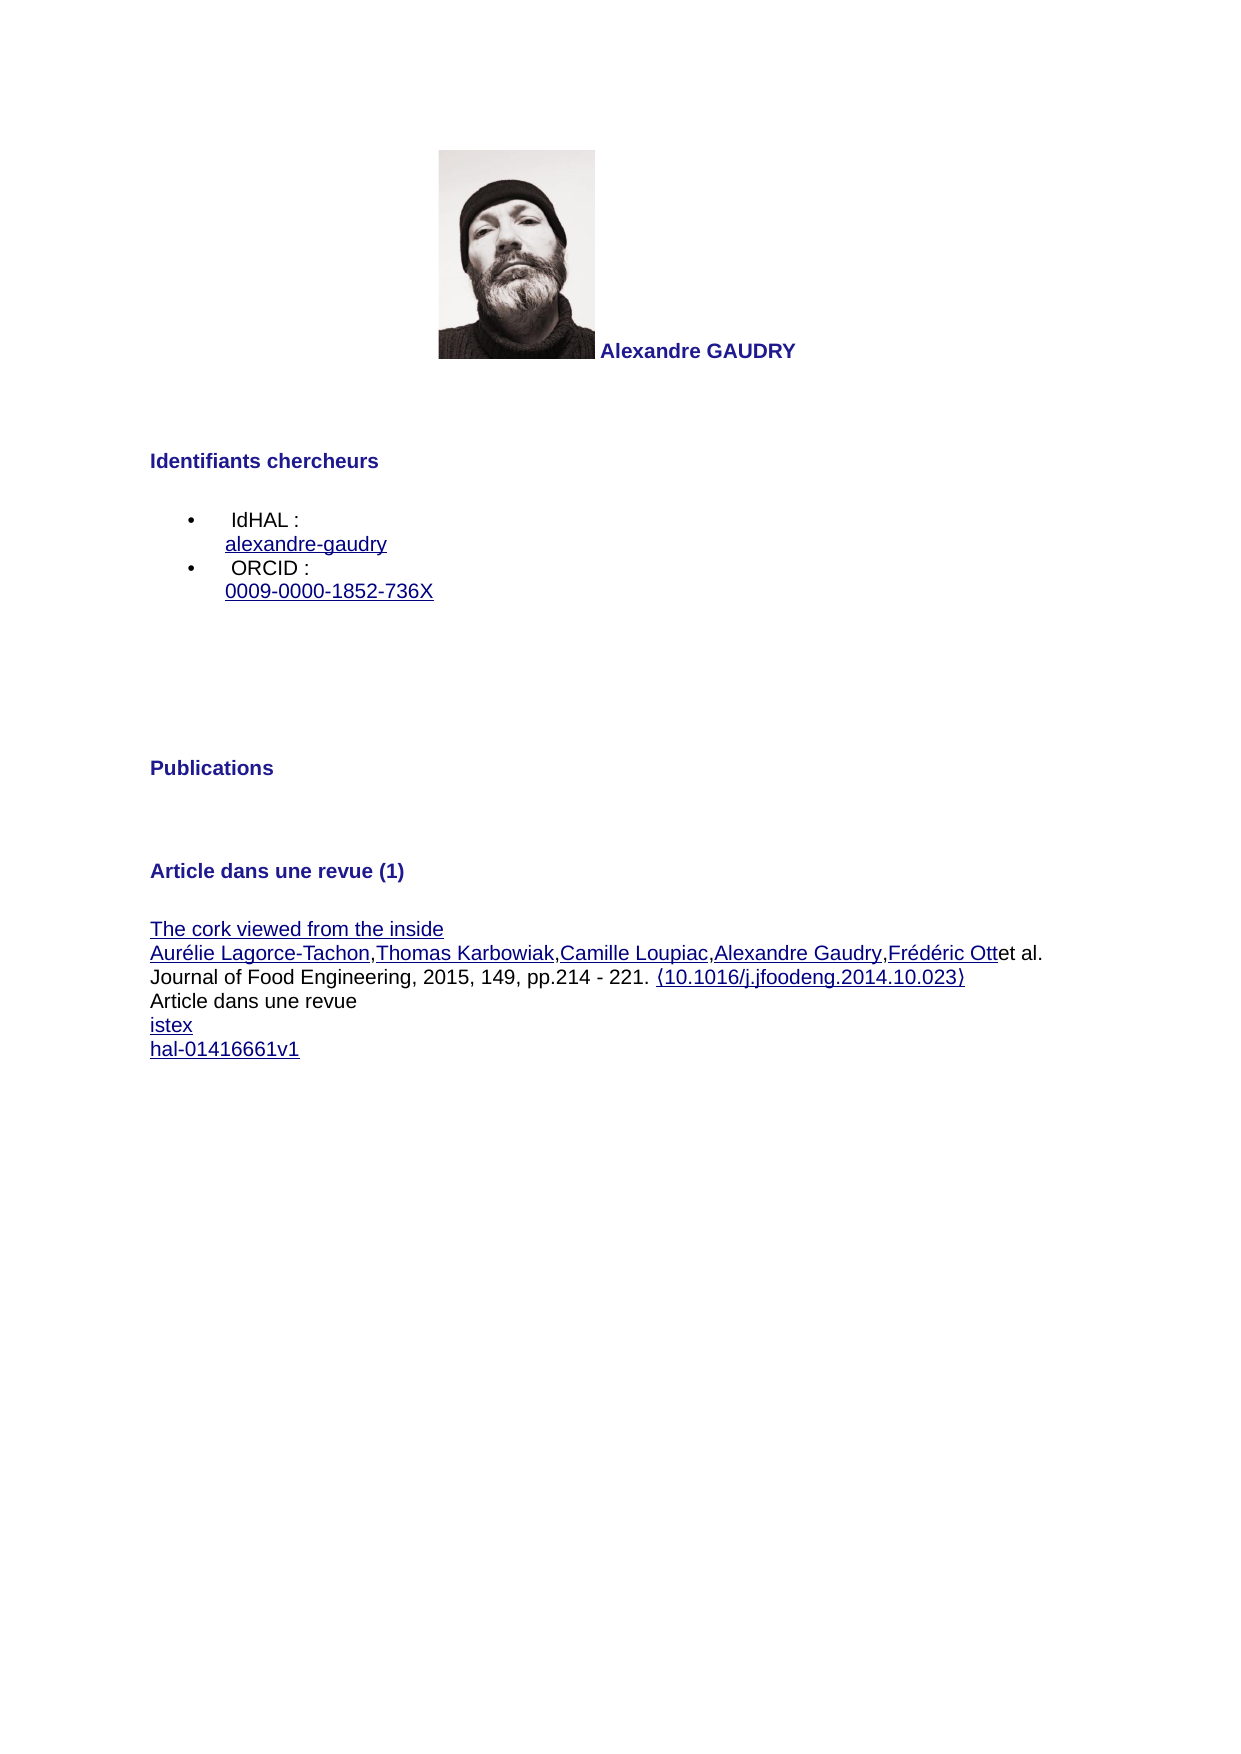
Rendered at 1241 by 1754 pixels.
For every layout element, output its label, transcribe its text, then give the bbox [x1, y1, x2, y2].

subtitle Article dans une revue (1) [150, 858, 1090, 882]
list 0009-0000-1852-736X [187, 579, 1090, 603]
list IdHAL : [187, 507, 1090, 531]
picture [438, 150, 595, 359]
subtitle Publications [150, 755, 1090, 779]
subtitle Alexandre GAUDRY [150, 150, 1090, 363]
subtitle Identifiants chercheurs [150, 449, 1090, 473]
list ORCID : [187, 555, 1090, 579]
list alexandre-gaudry [187, 531, 1090, 555]
table_header The cork viewed from the inside Aurélie Lagorce-Tachon,Thomas Karbowiak,Camille Loupiac,Alexandre Gaudry,Frédéric Ottet al. Journal of Food Engineering, 2015, 149, pp.214 - 221. ⟨10.1016/j.jfoodeng.2014.10.023⟩ Article dans une revue istex hal-01416661v1 [150, 917, 1090, 1061]
